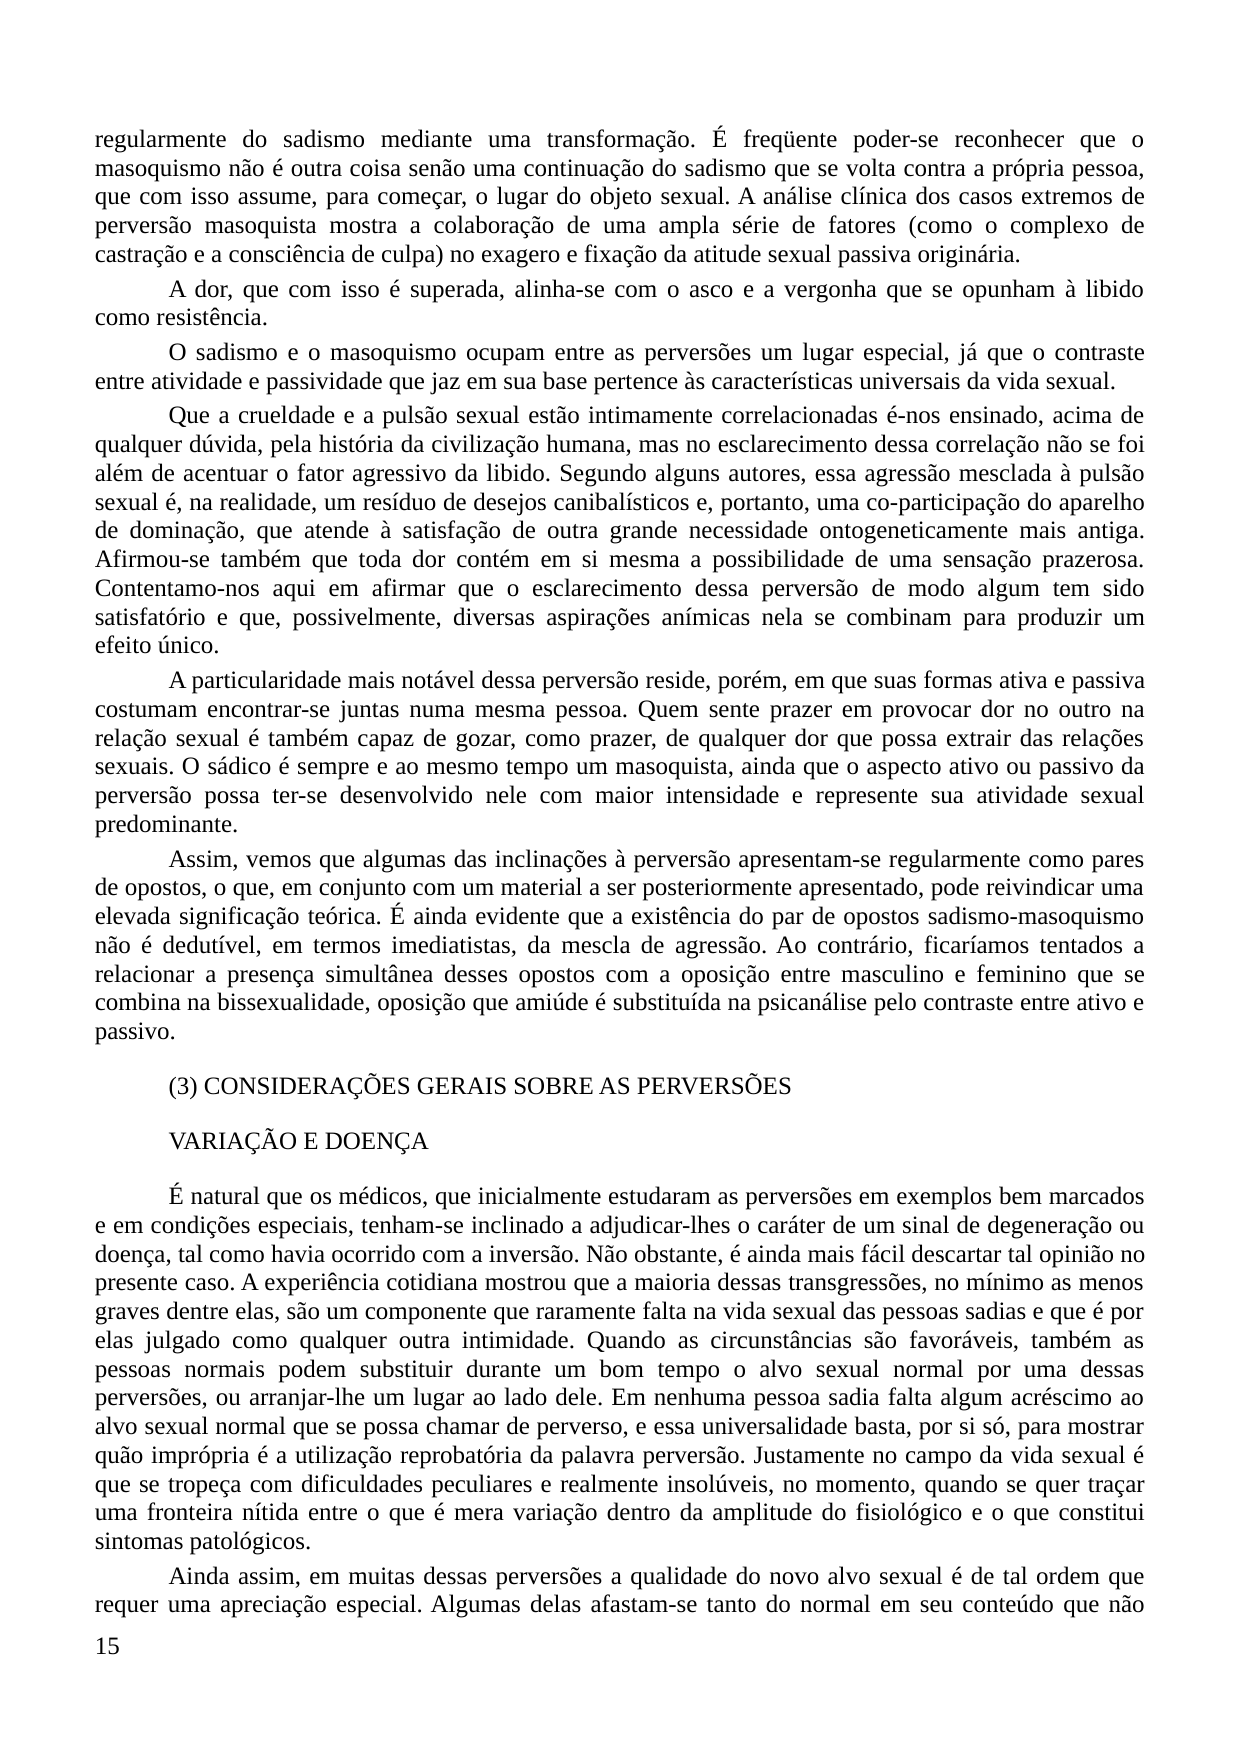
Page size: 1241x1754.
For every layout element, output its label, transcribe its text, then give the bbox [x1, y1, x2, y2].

text regularmente do sadismo mediante uma transformação. É freqüente poder-se reconhecer que o masoquismo não é outra coisa senão uma continuação do sadismo que se volta contra a própria pessoa, que com isso assume, para começar, o lugar do objeto sexual. A análise clínica dos casos extremos de perversão masoquista mostra a colaboração de uma ampla série de fatores (como o complexo de castração e a consciência de culpa) no exagero e fixação da atitude sexual passiva originária. [94, 124, 1146, 268]
text Que a crueldade e a pulsão sexual estão intimamente correlacionadas é-nos ensinado, acima de qualquer dúvida, pela história da civilização humana, mas no esclarecimento dessa correlação não se foi além de acentuar o fator agressivo da libido. Segundo alguns autores, essa agressão mesclada à pulsão sexual é, na realidade, um resíduo de desejos canibalísticos e, portanto, uma co-participação do aparelho de dominação, que atende à satisfação de outra grande necessidade ontogeneticamente mais antiga. Afirmou-se também que toda dor contém em si mesma a possibilidade de uma sensação prazerosa. Contentamo-nos aqui em afirmar que o esclarecimento dessa perversão de modo algum tem sido satisfatório e que, possivelmente, diversas aspirações anímicas nela se combinam para produzir um efeito único. [94, 401, 1146, 659]
text A dor, que com isso é superada, alinha-se com o asco e a vergonha que se opunham à libido como resistência. [94, 274, 1146, 331]
text Assim, vemos que algumas das inclinações à perversão apresentam-se regularmente como pares de opostos, o que, em conjunto com um material a ser posteriormente apresentado, pode reivindicar uma elevada significação teórica. É ainda evidente que a existência do par de opostos sadismo-masoquismo não é dedutível, em termos imediatistas, da mescla de agressão. Ao contrário, ficaríamos tentados a relacionar a presença simultânea desses opostos com a oposição entre masculino e feminino que se combina na bissexualidade, oposição que amiúde é substituída na psicanálise pelo contraste entre ativo e passivo. [94, 844, 1146, 1045]
text Ainda assim, em muitas dessas perversões a qualidade do novo alvo sexual é de tal ordem que requer uma apreciação especial. Algumas delas afastam-se tanto do normal em seu conteúdo que não [94, 1561, 1146, 1618]
text A particularidade mais notável dessa perversão reside, porém, em que suas formas ativa e passiva costumam encontrar-se juntas numa mesma pessoa. Quem sente prazer em provocar dor no outro na relação sexual é também capaz de gozar, como prazer, de qualquer dor que possa extrair das relações sexuais. O sádico é sempre e ao mesmo tempo um masoquista, ainda que o aspecto ativo ou passivo da perversão possa ter-se desenvolvido nele com maior intensidade e represente sua atividade sexual predominante. [94, 665, 1146, 838]
text (3) CONSIDERAÇÕES GERAIS SOBRE AS PERVERSÕES [94, 1071, 1146, 1100]
text VARIAÇÃO E DOENÇA [94, 1126, 1146, 1155]
text O sadismo e o masoquismo ocupam entre as perversões um lugar especial, já que o contraste entre atividade e passividade que jaz em sua base pertence às características universais da vida sexual. [94, 337, 1146, 394]
text É natural que os médicos, que inicialmente estudaram as perversões em exemplos bem marcados e em condições especiais, tenham-se inclinado a adjudicar-lhes o caráter de um sinal de degeneração ou doença, tal como havia ocorrido com a inversão. Não obstante, é ainda mais fácil descartar tal opinião no presente caso. A experiência cotidiana mostrou que a maioria dessas transgressões, no mínimo as menos graves dentre elas, são um componente que raramente falta na vida sexual das pessoas sadias e que é por elas julgado como qualquer outra intimidade. Quando as circunstâncias são favoráveis, também as pessoas normais podem substituir durante um bom tempo o alvo sexual normal por uma dessas perversões, ou arranjar-lhe um lugar ao lado dele. Em nenhuma pessoa sadia falta algum acréscimo ao alvo sexual normal que se possa chamar de perverso, e essa universalidade basta, por si só, para mostrar quão imprópria é a utilização reprobatória da palavra perversão. Justamente no campo da vida sexual é que se tropeça com dificuldades peculiares e realmente insolúveis, no momento, quando se quer traçar uma fronteira nítida entre o que é mera variação dentro da amplitude do fisiológico e o que constitui sintomas patológicos. [94, 1181, 1146, 1555]
